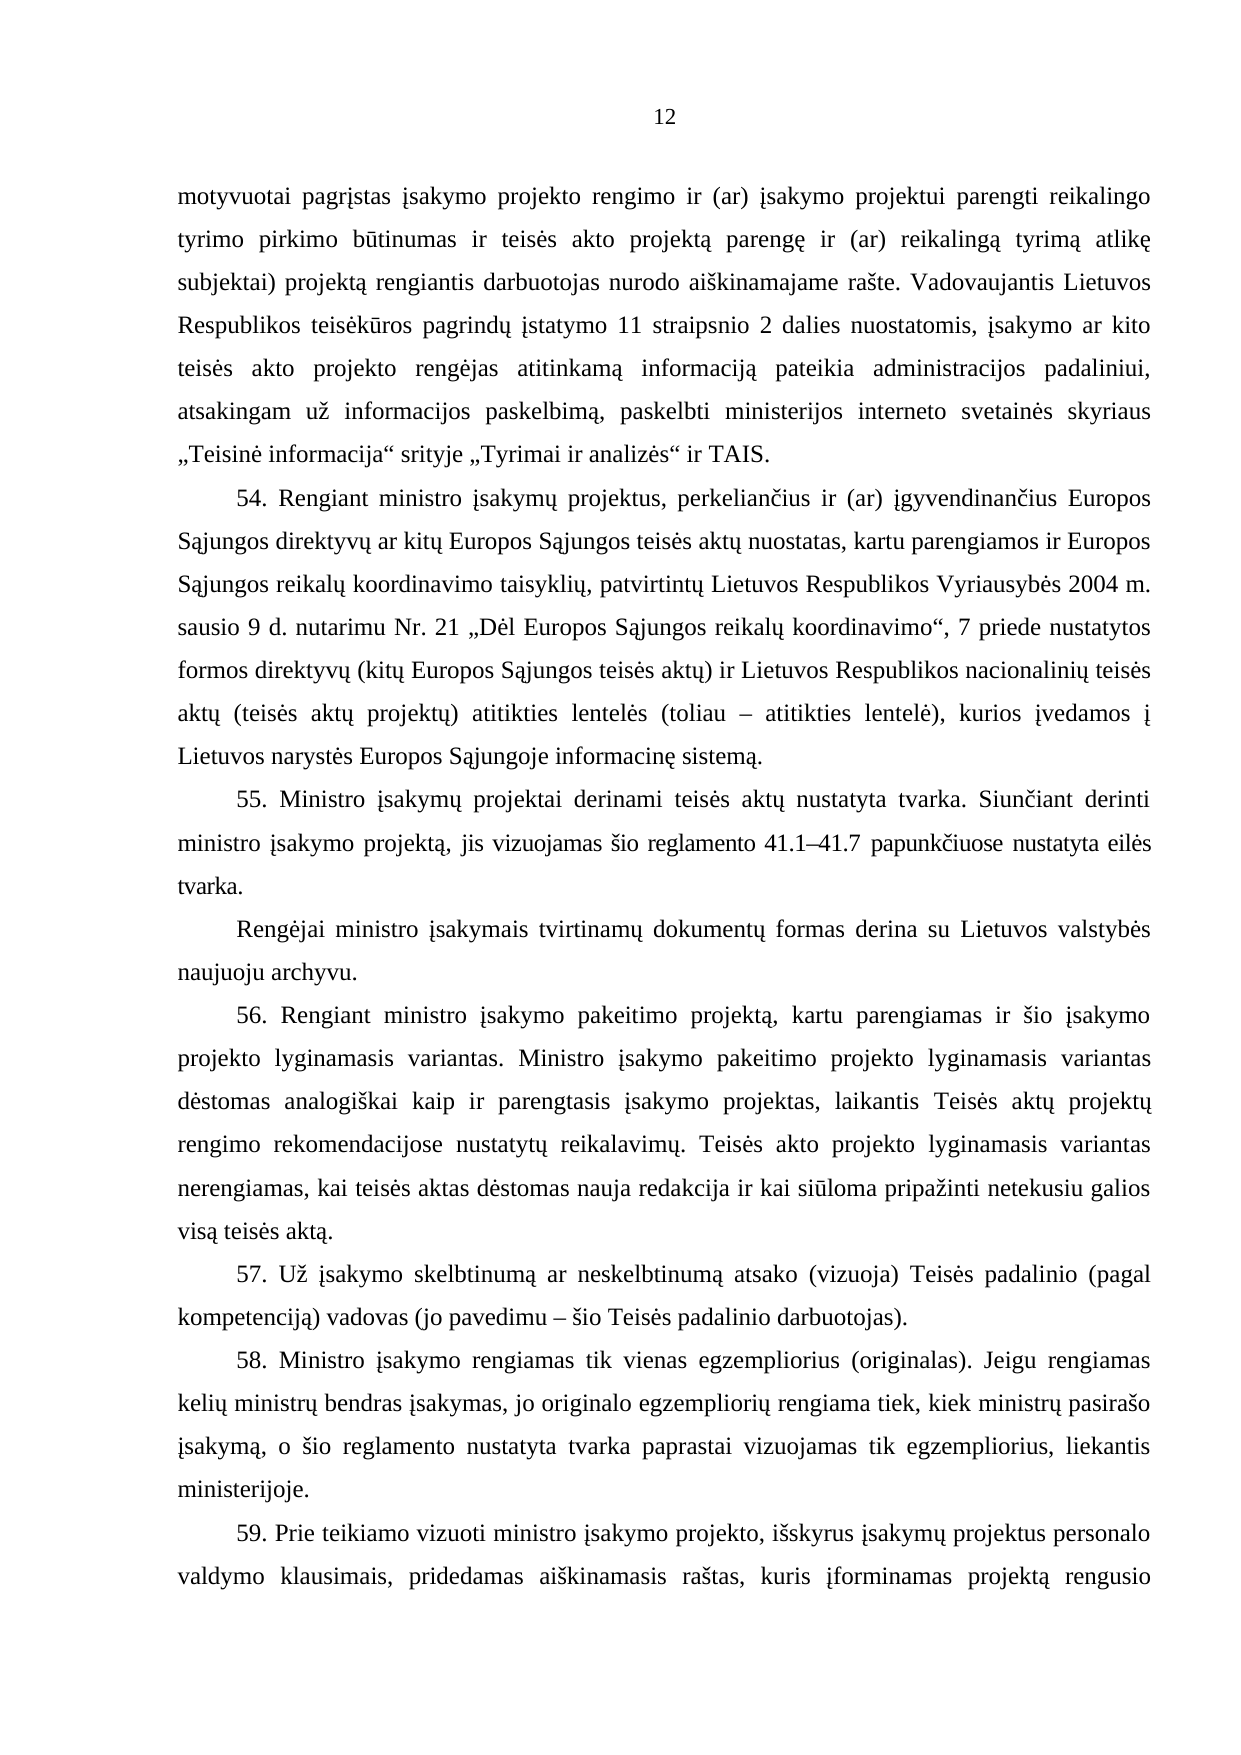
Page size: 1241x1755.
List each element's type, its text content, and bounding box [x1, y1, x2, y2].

text 58. Ministro įsakymo rengiamas tik vienas egzempliorius (originalas). Jeigu rengiamas kelių ministrų bendras įsakymas, jo originalo egzempliorių rengiama tiek, kiek ministrų pasirašo įsakymą, o šio reglamento nustatyta tvarka paprastai vizuojamas tik egzempliorius, liekantis ministerijoje. [177, 1345, 1152, 1503]
text 59. Prie teikiamo vizuoti ministro įsakymo projekto, išskyrus įsakymų projektus personalo valdymo klausimais, pridedamas aiškinamasis raštas, kuris įforminamas projektą rengusio [177, 1518, 1152, 1589]
text 57. Už įsakymo skelbtinumą ar neskelbtinumą atsako (vizuoja) Teisės padalinio (pagal kompetenciją) vadovas (jo pavedimu – šio Teisės padalinio darbuotojas). [177, 1259, 1152, 1331]
text 56. Rengiant ministro įsakymo pakeitimo projektą, kartu parengiamas ir šio įsakymo projekto lyginamasis variantas. Ministro įsakymo pakeitimo projekto lyginamasis variantas dėstomas analogiškai kaip ir parengtasis įsakymo projektas, laikantis Teisės aktų projektų rengimo rekomendacijose nustatytų reikalavimų. Teisės akto projekto lyginamasis variantas nerengiamas, kai teisės aktas dėstomas nauja redakcija ir kai siūloma pripažinti netekusiu galios visą teisės aktą. [177, 1000, 1152, 1244]
text 54. Rengiant ministro įsakymų projektus, perkeliančius ir (ar) įgyvendinančius Europos Sąjungos direktyvų ar kitų Europos Sąjungos teisės aktų nuostatas, kartu parengiamos ir Europos Sąjungos reikalų koordinavimo taisyklių, patvirtintų Lietuvos Respublikos Vyriausybės 2004 m. sausio 9 d. nutarimu Nr. 21 „Dėl Europos Sąjungos reikalų koordinavimo“, 7 priede nustatytos formos direktyvų (kitų Europos Sąjungos teisės aktų) ir Lietuvos Respublikos nacionalinių teisės aktų (teisės aktų projektų) atitikties lentelės (toliau – atitikties lentelė), kurios įvedamos į Lietuvos narystės Europos Sąjungoje informacinę sistemą. [177, 483, 1152, 770]
text 55. Ministro įsakymų projektai derinami teisės aktų nustatyta tvarka. Siunčiant derinti ministro įsakymo projektą, jis vizuojamas šio reglamento 41.1–41.7 papunkčiuose nustatyta eilės tvarka. [177, 784, 1152, 899]
text motyvuotai pagrįstas įsakymo projekto rengimo ir (ar) įsakymo projektui parengti reikalingo tyrimo pirkimo būtinumas ir teisės akto projektą parengę ir (ar) reikalingą tyrimą atlikę subjektai) projektą rengiantis darbuotojas nurodo aiškinamajame rašte. Vadovaujantis Lietuvos Respublikos teisėkūros pagrindų įstatymo 11 straipsnio 2 dalies nuostatomis, įsakymo ar kito teisės akto projekto rengėjas atitinkamą informaciją pateikia administracijos padaliniui, atsakingam už informacijos paskelbimą, paskelbti ministerijos interneto svetainės skyriaus „Teisinė informacija“ srityje „Tyrimai ir analizės“ ir TAIS. [177, 181, 1152, 468]
text Rengėjai ministro įsakymais tvirtinamų dokumentų formas derina su Lietuvos valstybės naujuoju archyvu. [177, 914, 1152, 986]
